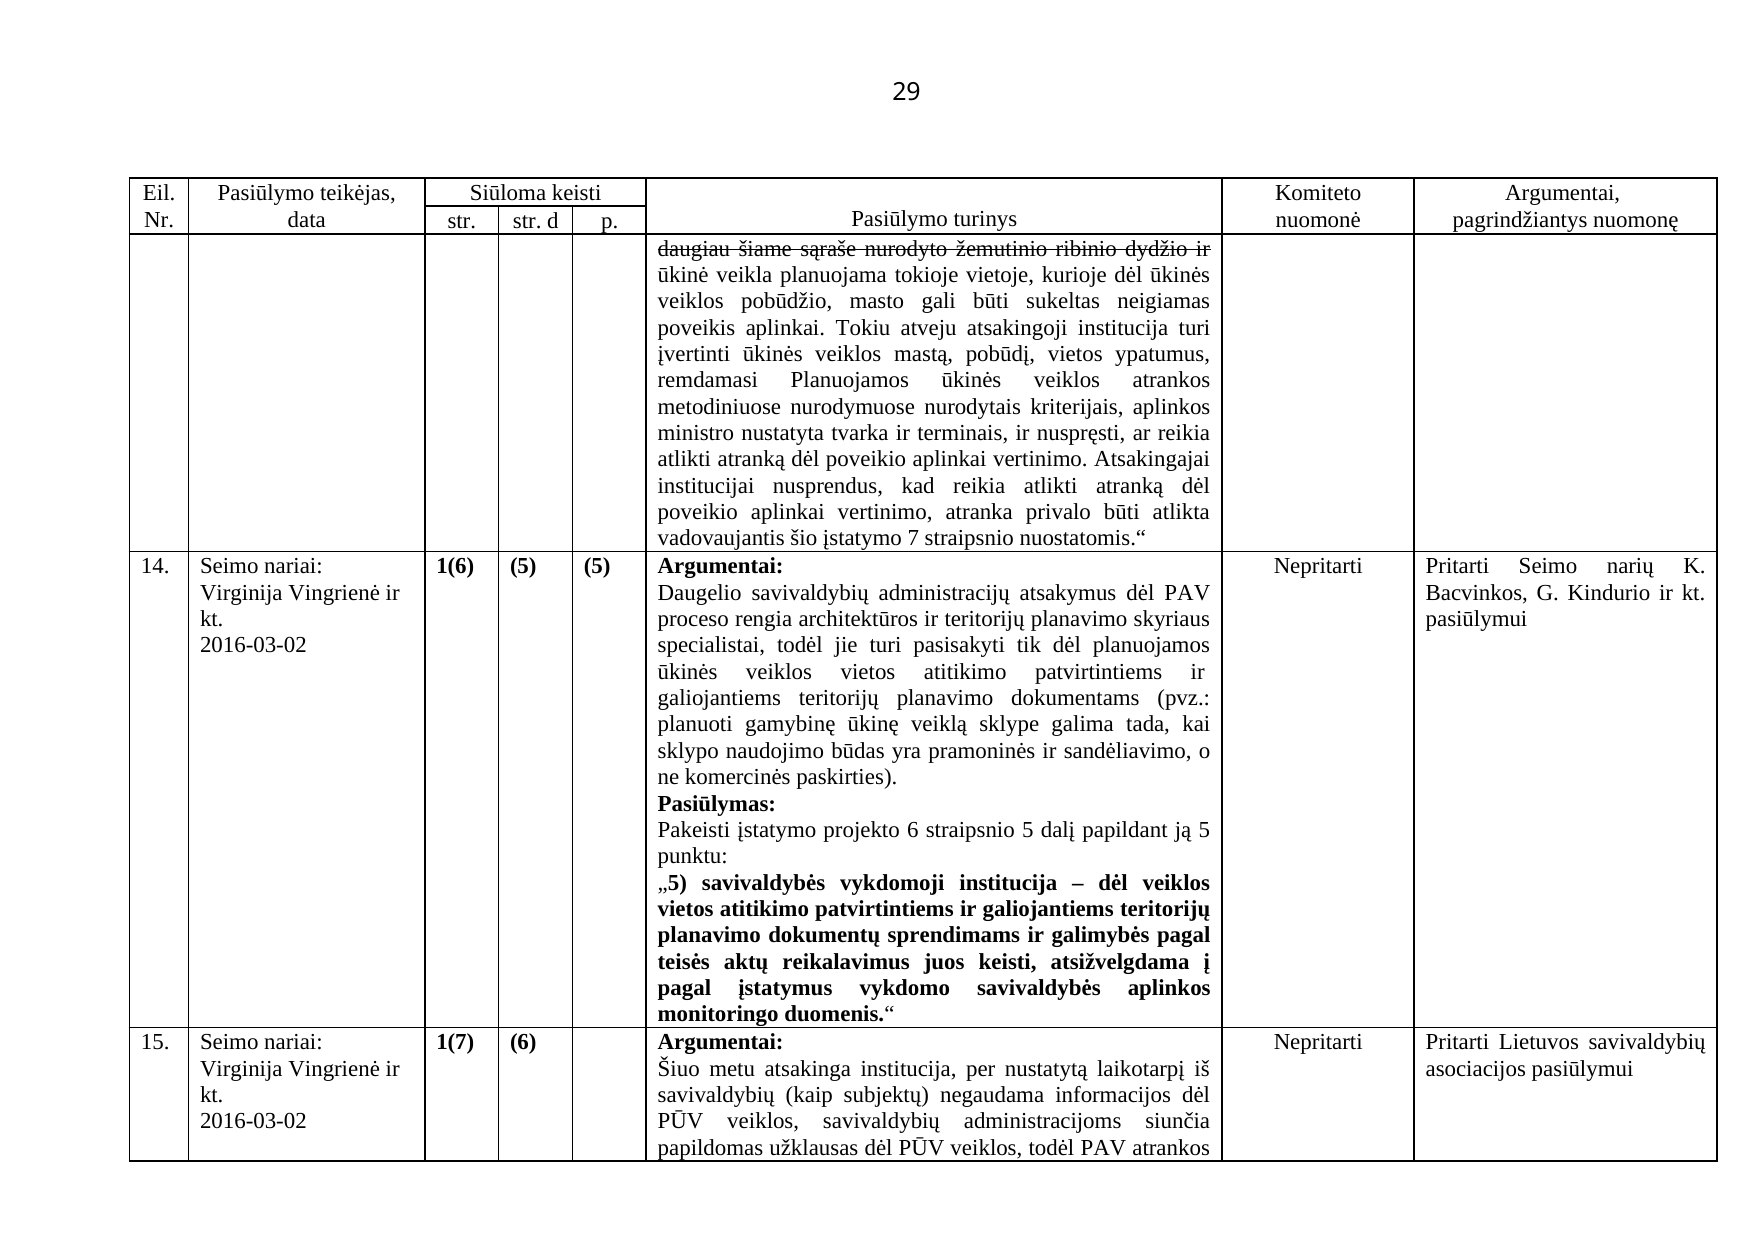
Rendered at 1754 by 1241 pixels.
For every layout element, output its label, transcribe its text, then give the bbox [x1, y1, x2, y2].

table_cell [499, 235, 572, 551]
table_cell [1415, 235, 1716, 551]
table_cell Seimo nariai: Virginija Vingrienė ir kt. 2016-03-02 [189, 1028, 424, 1160]
table_cell p. [573, 207, 645, 233]
table_cell str. [426, 207, 498, 233]
table_cell str. d [499, 207, 572, 233]
table_cell Nepritarti [1223, 552, 1413, 1027]
table_cell Seimo nariai: Virginija Vingrienė ir kt. 2016-03-02 [189, 552, 424, 1027]
table_cell [130, 235, 188, 551]
table_cell 15. [130, 1028, 188, 1160]
table_cell Nepritarti [1223, 1028, 1413, 1160]
table_cell daugiau šiame sąraše nurodyto žemutinio ribinio dydžio ir ūkinė veikla planuojama tokioje vietoje, kurioje dėl ūkinės veiklos pobūdžio, masto gali būti sukeltas neigiamas poveikis aplinkai. Tokiu atveju atsakingoji institucija turi įvertinti ūkinės veiklos mastą, pobūdį, vietos ypatumus, remdamasi Planuojamos ūkinės veiklos atrankos metodiniuose nurodymuose nurodytais kriterijais, aplinkos ministro nustatyta tvarka ir terminais, ir nuspręsti, ar reikia atlikti atranką dėl poveikio aplinkai vertinimo. Atsakingajai institucijai nusprendus, kad reikia atlikti atranką dėl poveikio aplinkai vertinimo, atranka privalo būti atlikta vadovaujantis šio įstatymo 7 straipsnio nuostatomis.“ [647, 235, 1221, 551]
table_cell 14. [130, 552, 188, 1027]
table_cell [189, 235, 424, 551]
table_header Argumentai, pagrindžiantys nuomonę [1415, 179, 1716, 233]
table_header Pasiūlymo turinys [647, 179, 1221, 233]
table_cell 1(6) [426, 552, 498, 1027]
table_cell 1(7) [426, 1028, 498, 1160]
table_cell (5) [573, 552, 645, 1027]
table_cell Pritarti Lietuvos savivaldybių asociacijos pasiūlymui [1415, 1028, 1716, 1160]
table_cell (6) [499, 1028, 572, 1160]
table_header Eil. Nr. [130, 179, 188, 233]
table_cell Argumentai: Šiuo metu atsakinga institucija, per nustatytą laikotarpį iš savivaldybių (kaip subjektų) negaudama informacijos dėl PŪV veiklos, savivaldybių administracijoms siunčia papildomas užklausas dėl PŪV veiklos, todėl PAV atrankos [647, 1028, 1221, 1160]
table_cell [573, 1028, 645, 1160]
table_cell Pritarti Seimo narių K. Bacvinkos, G. Kindurio ir kt. pasiūlymui [1415, 552, 1716, 1027]
table_cell [426, 235, 498, 551]
table_cell Argumentai: Daugelio savivaldybių administracijų atsakymus dėl PAV proceso rengia architektūros ir teritorijų planavimo skyriaus specialistai, todėl jie turi pasisakyti tik dėl planuojamos ūkinės veiklos vietos atitikimo patvirtintiems ir galiojantiems teritorijų planavimo dokumentams (pvz.: planuoti gamybinę ūkinę veiklą sklype galima tada, kai sklypo naudojimo būdas yra pramoninės ir sandėliavimo, o ne komercinės paskirties). Pasiūlymas: Pakeisti įstatymo projekto 6 straipsnio 5 dalį papildant ją 5 punktu: „5) savivaldybės vykdomoji institucija – dėl veiklos vietos atitikimo patvirtintiems ir galiojantiems teritorijų planavimo dokumentų sprendimams ir galimybės pagal teisės aktų reikalavimus juos keisti, atsižvelgdama į pagal įstatymus vykdomo savivaldybės aplinkos monitoringo duomenis.“ [647, 552, 1221, 1027]
table_header Komiteto nuomonė [1223, 179, 1413, 233]
table_cell [573, 235, 645, 551]
table_cell (5) [499, 552, 572, 1027]
table_cell [1223, 235, 1413, 551]
table_header Pasiūlymo teikėjas, data [189, 179, 424, 233]
table_header Siūloma keisti [426, 179, 645, 205]
